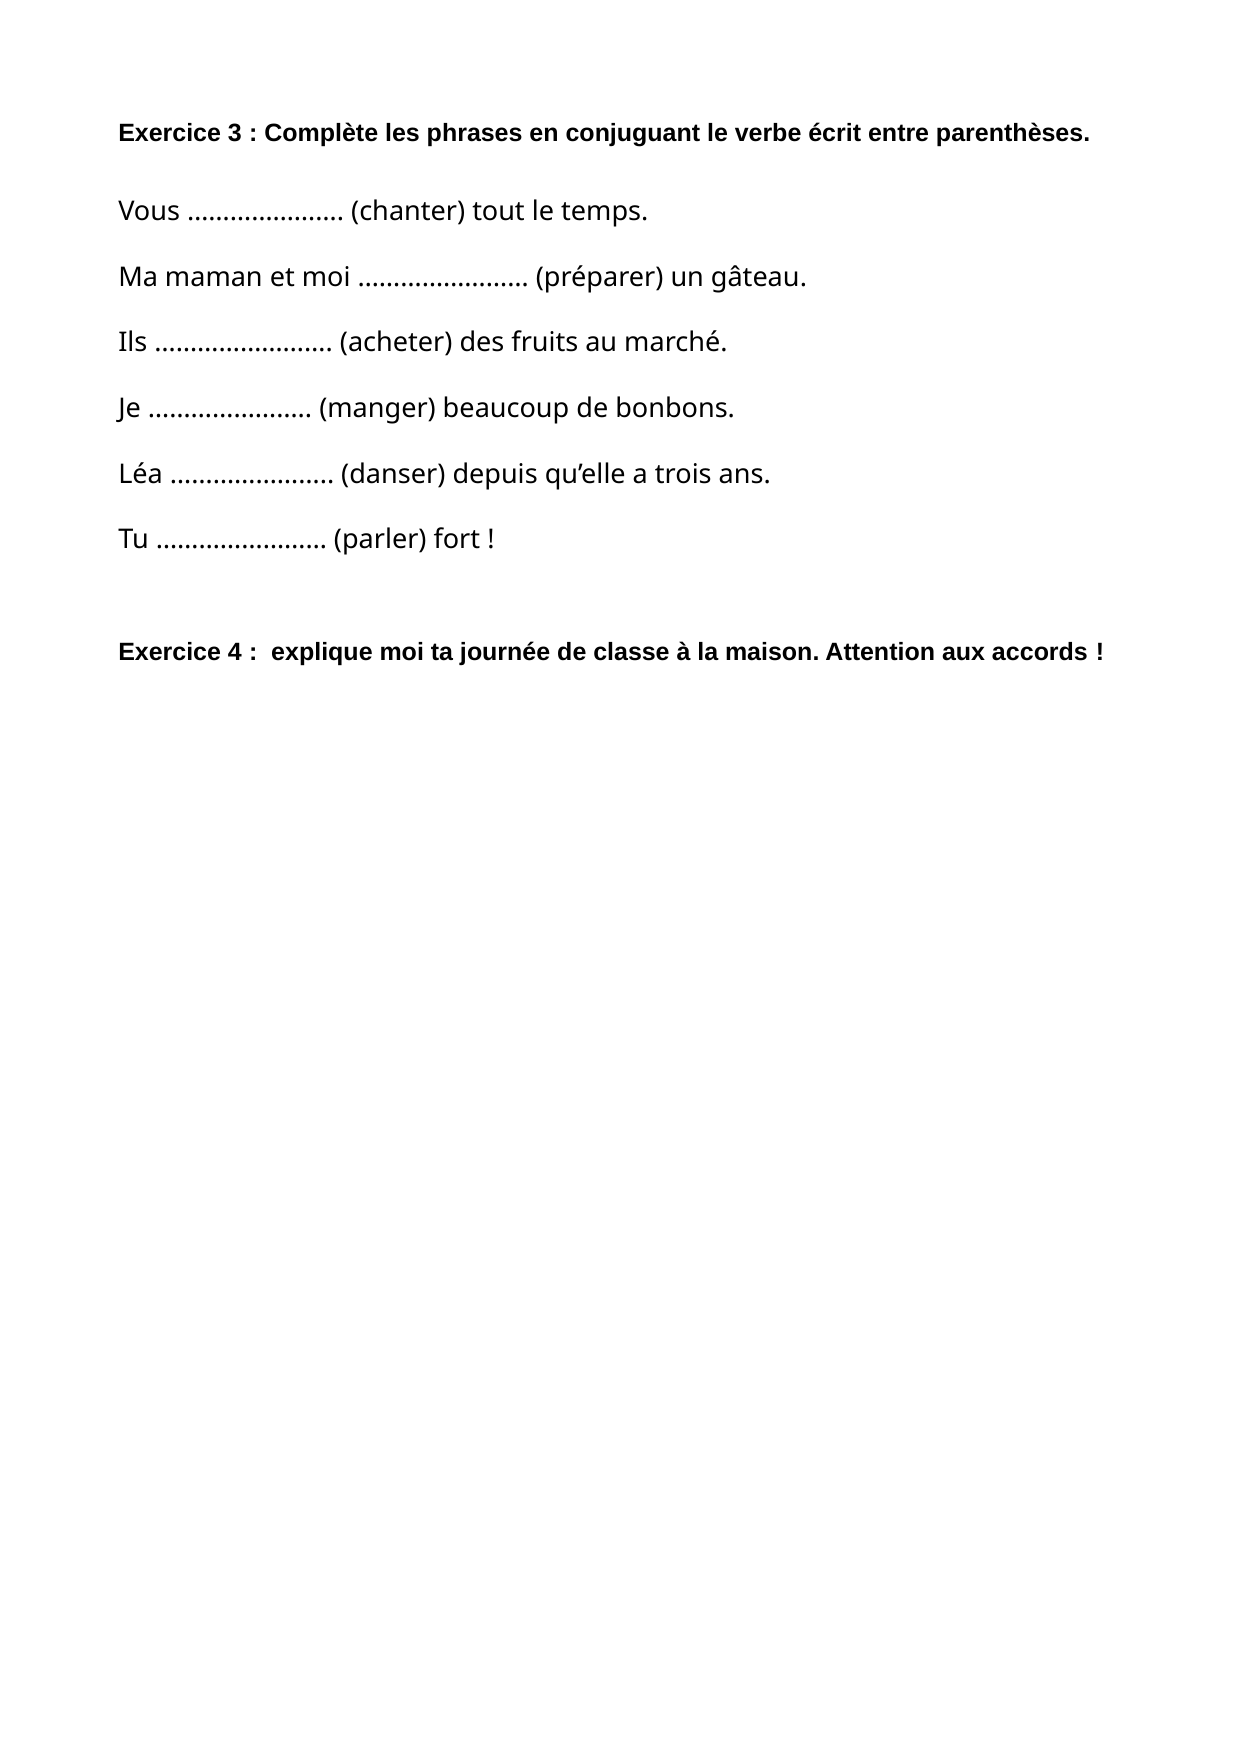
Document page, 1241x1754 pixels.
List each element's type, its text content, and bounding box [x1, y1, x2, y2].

text Tu …………………… (parler) fort ! [118, 520, 1122, 557]
text Exercice 3 : Complète les phrases en conjuguant le verbe écrit entre parenthèses. [118, 118, 1122, 147]
text Je ………………….. (manger) beaucoup de bonbons. [118, 388, 1122, 425]
text Vous …………………. (chanter) tout le temps. [118, 191, 1122, 228]
text Ma maman et moi …………………… (préparer) un gâteau. [118, 257, 1122, 294]
text Ils ……………………. (acheter) des fruits au marché. [118, 323, 1122, 360]
text Exercice 4 : explique moi ta journée de classe à la maison. Attention aux accords ! [118, 637, 1122, 666]
text Léa ………………….. (danser) depuis qu’elle a trois ans. [118, 454, 1122, 491]
